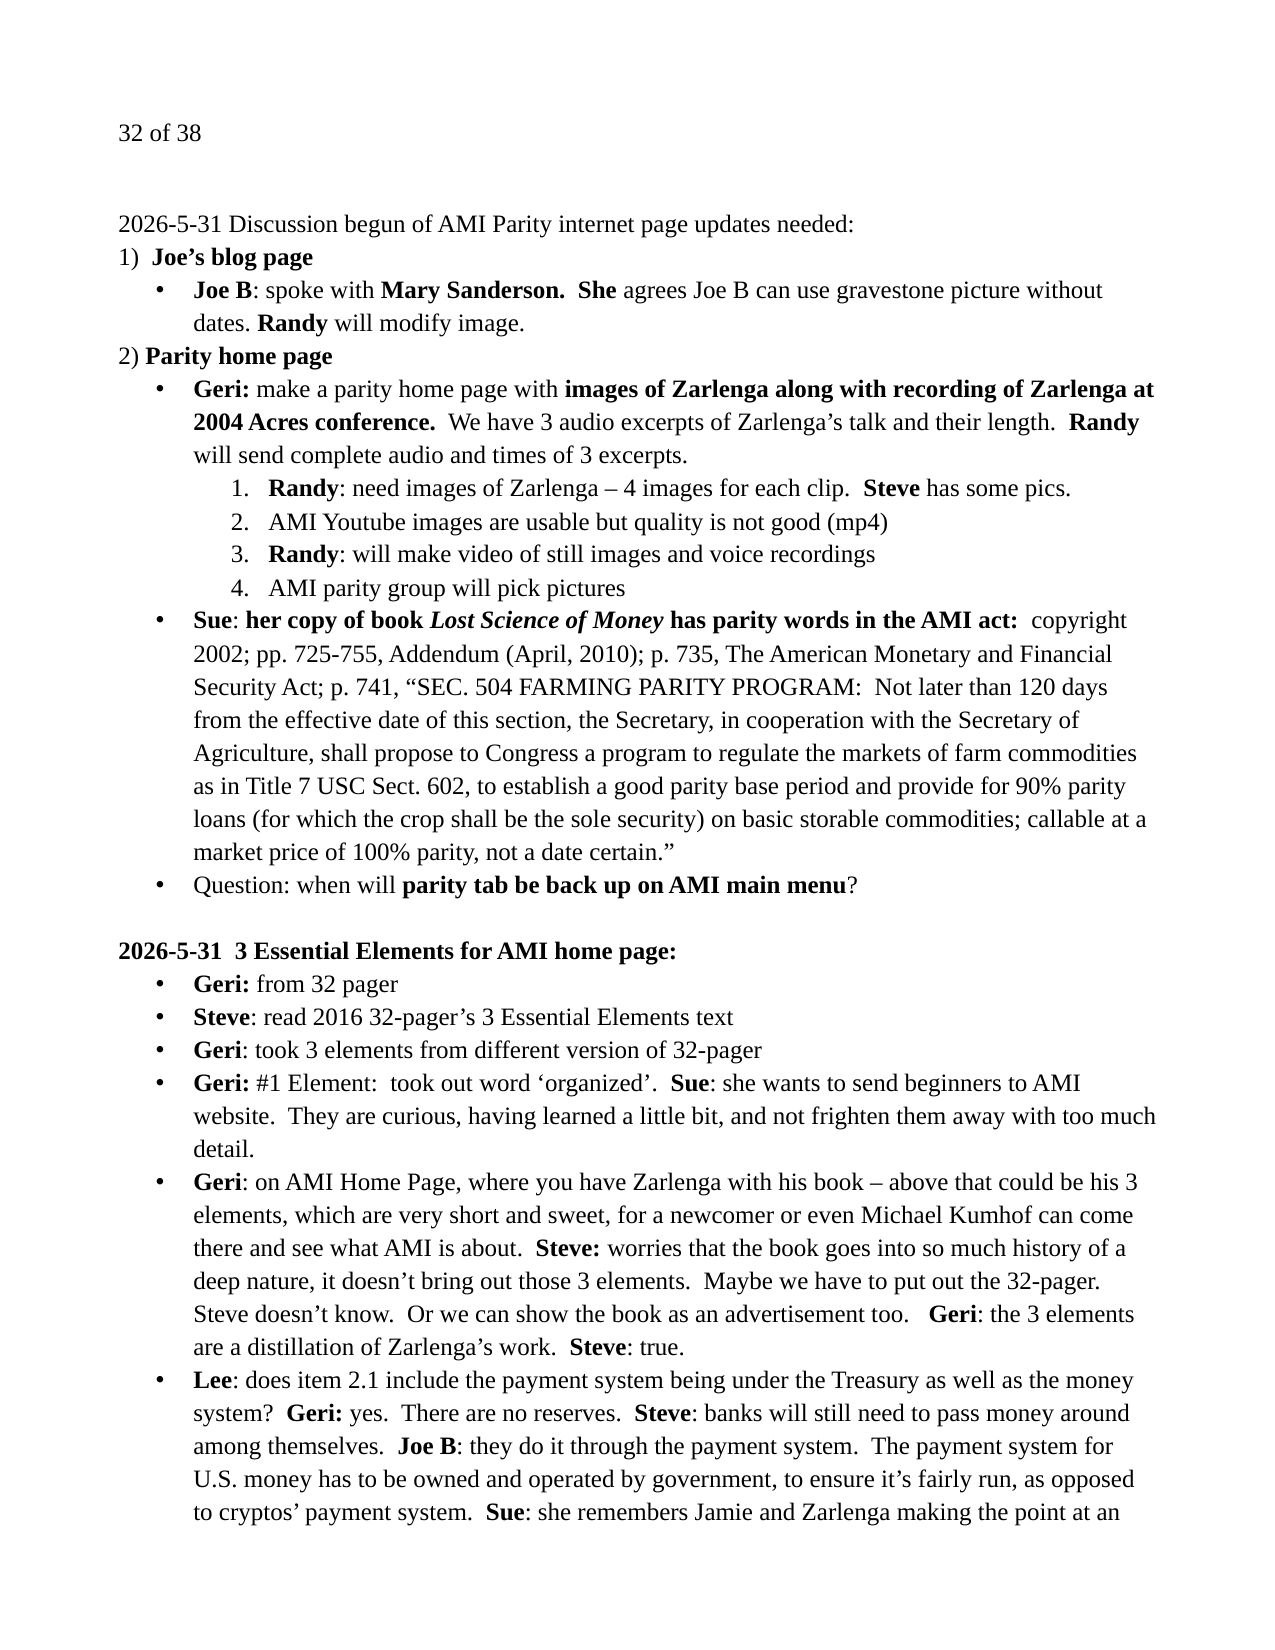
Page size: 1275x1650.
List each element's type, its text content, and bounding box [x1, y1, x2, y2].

list Geri: from 32 pager [156, 969, 1157, 998]
text 1) Joe’s blog page [118, 242, 1157, 271]
list Geri: on AMI Home Page, where you have Zarlenga with his book – above that could be his 3 elements, which are very short and sweet, for a newcomer or even Michael Kumhof can come there and see what AMI is about. Steve: worries that the book goes into so much history of a deep nature, it doesn’t bring out those 3 elements. Maybe we have to put out the 32-pager. Steve doesn’t know. Or we can show the book as an advertisement too. Geri: the 3 elements are a distillation of Zarlenga’s work. Steve: true. [156, 1167, 1157, 1361]
list Randy: will make video of still images and voice recordings [231, 539, 1157, 568]
list Joe B: spoke with Mary Sanderson. She agrees Joe B can use gravestone picture without dates. Randy will modify image. [156, 275, 1157, 337]
list Sue: her copy of book Lost Science of Money has parity words in the AMI act: copyright 2002; pp. 725-755, Addendum (April, 2010); p. 735, The American Monetary and Financial Security Act; p. 741, “SEC. 504 FARMING PARITY PROGRAM: Not later than 120 days from the effective date of this section, the Secretary, in cooperation with the Secretary of Agriculture, shall propose to Congress a program to regulate the markets of farm commodities as in Title 7 USC Sect. 602, to establish a good parity base period and provide for 90% parity loans (for which the crop shall be the sole security) on basic storable commodities; callable at a market price of 100% parity, not a date certain.” [156, 606, 1157, 866]
list Geri: make a parity home page with images of Zarlenga along with recording of Zarlenga at 2004 Acres conference. We have 3 audio excerpts of Zarlenga’s talk and their length. Randy will send complete audio and times of 3 excerpts. [156, 374, 1157, 469]
list Geri: #1 Element: took out word ‘organized’. Sue: she wants to send beginners to AMI website. They are curious, having learned a little bit, and not frighten them away with too much detail. [156, 1068, 1157, 1163]
list Steve: read 2016 32-pager’s 3 Essential Elements text [156, 1002, 1157, 1031]
text 2) Parity home page [118, 341, 1157, 370]
text 2026-5-31 Discussion begun of AMI Parity internet page updates needed: [118, 209, 1157, 238]
list Question: when will parity tab be back up on AMI main menu? [156, 870, 1157, 898]
list AMI Youtube images are usable but quality is not good (mp4) [231, 507, 1157, 535]
list AMI parity group will pick pictures [231, 573, 1157, 601]
text 2026-5-31 3 Essential Elements for AMI home page: [118, 936, 1157, 964]
list Geri: took 3 elements from different version of 32-pager [156, 1035, 1157, 1064]
list Randy: need images of Zarlenga – 4 images for each clip. Steve has some pics. [231, 473, 1157, 502]
list Lee: does item 2.1 include the payment system being under the Treasury as well as the money system? Geri: yes. There are no reserves. Steve: banks will still need to pass money around among themselves. Joe B: they do it through the payment system. The payment system for U.S. money has to be owned and operated by government, to ensure it’s fairly run, as opposed to cryptos’ payment system. Sue: she remembers Jamie and Zarlenga making the point at an [156, 1365, 1157, 1526]
